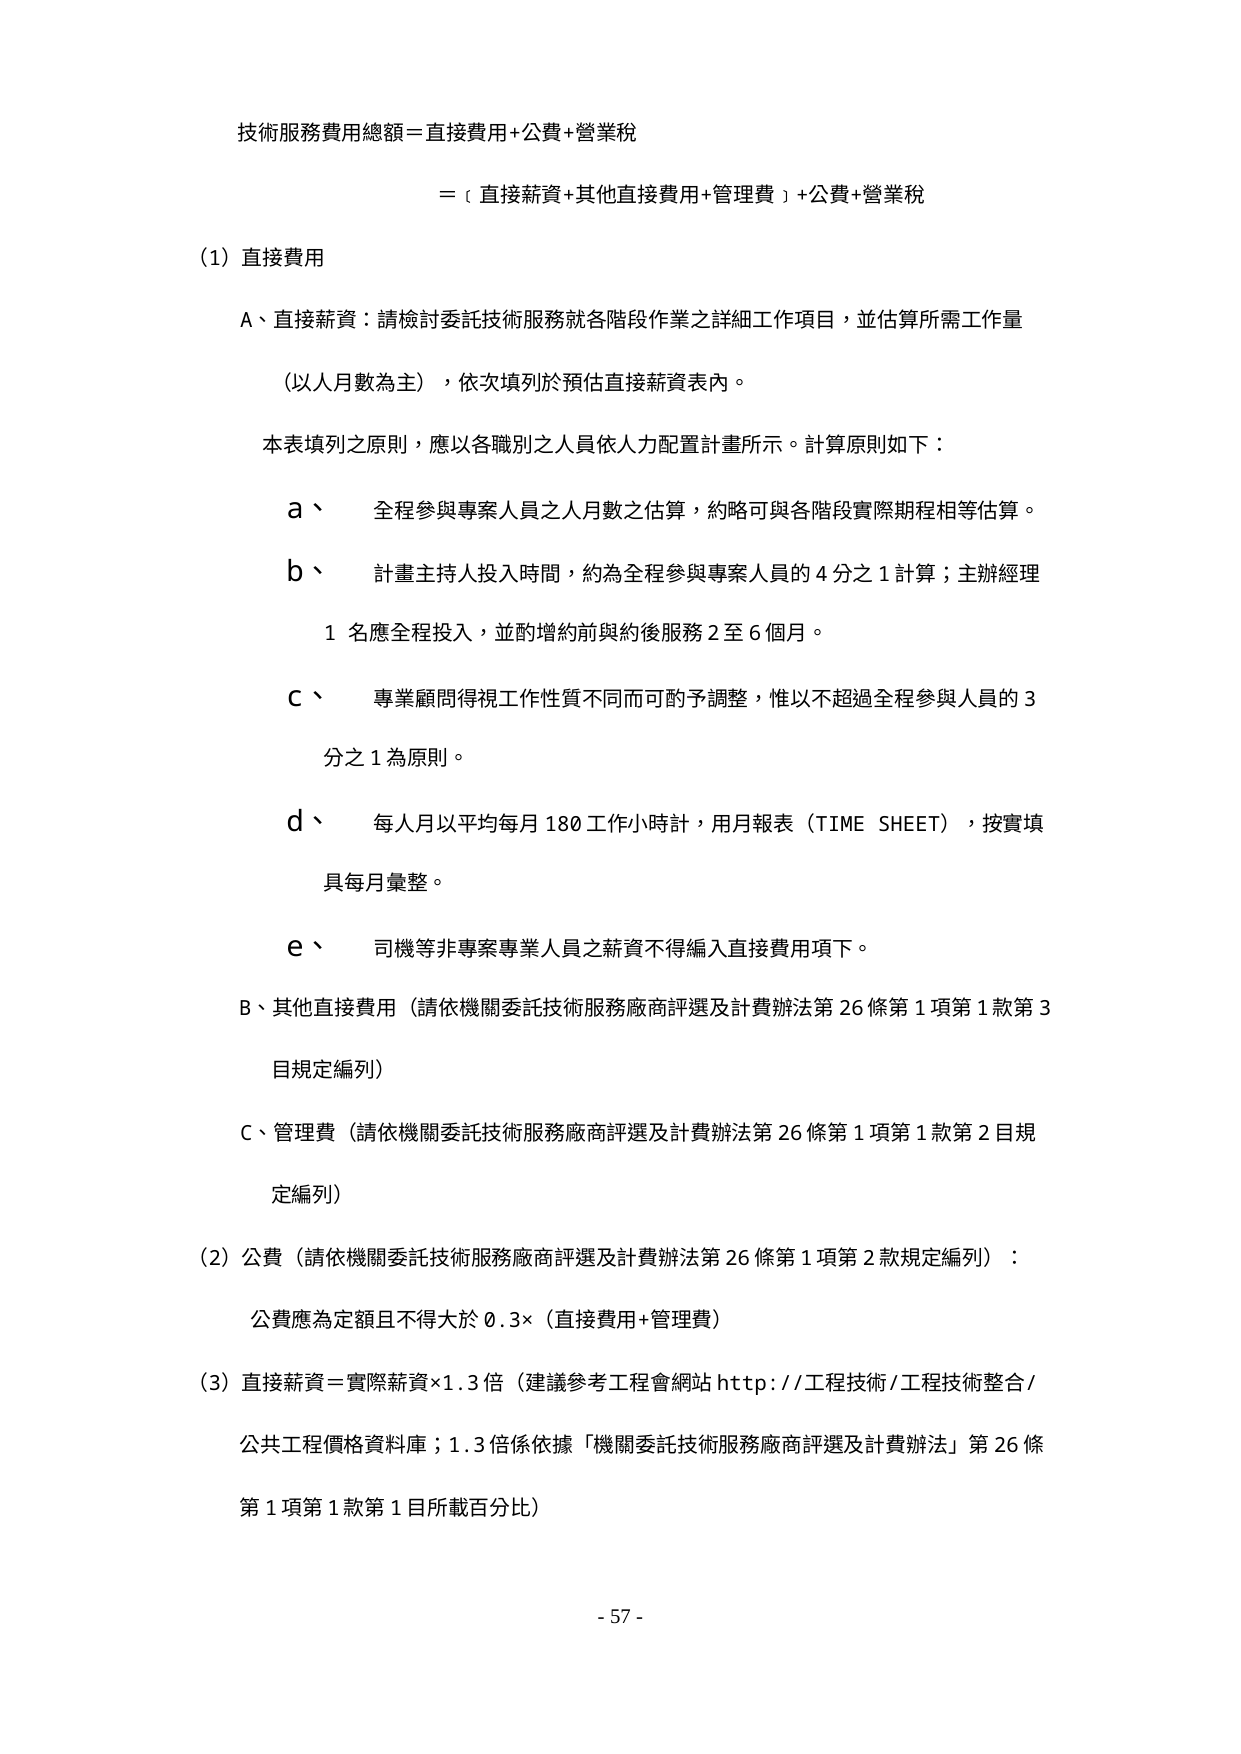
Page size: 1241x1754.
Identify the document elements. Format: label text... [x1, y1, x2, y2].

text （2）公費（請依機關委託技術服務廠商評選及計費辦法第26條第1項第2款規定編列）： [187, 1214, 1053, 1277]
list 每人月以平均每月180工作小時計，用月報表（TIME SHEET），按實填具每月彙整。 [286, 777, 1053, 902]
text C、管理費（請依機關委託技術服務廠商評選及計費辦法第26條第1項第1款第2目規定編列） [240, 1089, 1053, 1214]
text （1）直接費用 [187, 214, 1053, 277]
text 本表填列之原則，應以各職別之人員依人力配置計畫所示。計算原則如下： [187, 402, 1053, 464]
list 司機等非專案專業人員之薪資不得編入直接費用項下。 [286, 902, 1053, 964]
list 計畫主持人投入時間，約為全程參與專案人員的4分之1計算；主辦經理1 名應全程投入，並酌增約前與約後服務2至6個月。 [286, 527, 1053, 652]
text 公費應為定額且不得大於0.3×（直接費用+管理費） [187, 1277, 1053, 1339]
text 技術服務費用總額＝直接費用+公費+營業稅 [187, 89, 1053, 152]
text A、直接薪資：請檢討委託技術服務就各階段作業之詳細工作項目，並估算所需工作量（以人月數為主），依次填列於預估直接薪資表內。 [240, 277, 1053, 402]
text （3）直接薪資＝實際薪資×1.3倍（建議參考工程會網站http://工程技術/工程技術整合/公共工程價格資料庫；1.3倍係依據「機關委託技術服務廠商評選及計費辦法」第26條第1項第1款第1目所載百分比） [187, 1339, 1053, 1527]
text B、其他直接費用（請依機關委託技術服務廠商評選及計費辦法第26條第1項第1款第3目規定編列） [238, 964, 1053, 1089]
list 全程參與專案人員之人月數之估算，約略可與各階段實際期程相等估算。 [286, 464, 1053, 527]
text ＝﹝直接薪資+其他直接費用+管理費﹞+公費+營業稅 [187, 152, 1053, 214]
list 專業顧問得視工作性質不同而可酌予調整，惟以不超過全程參與人員的3分之1為原則。 [286, 652, 1053, 777]
